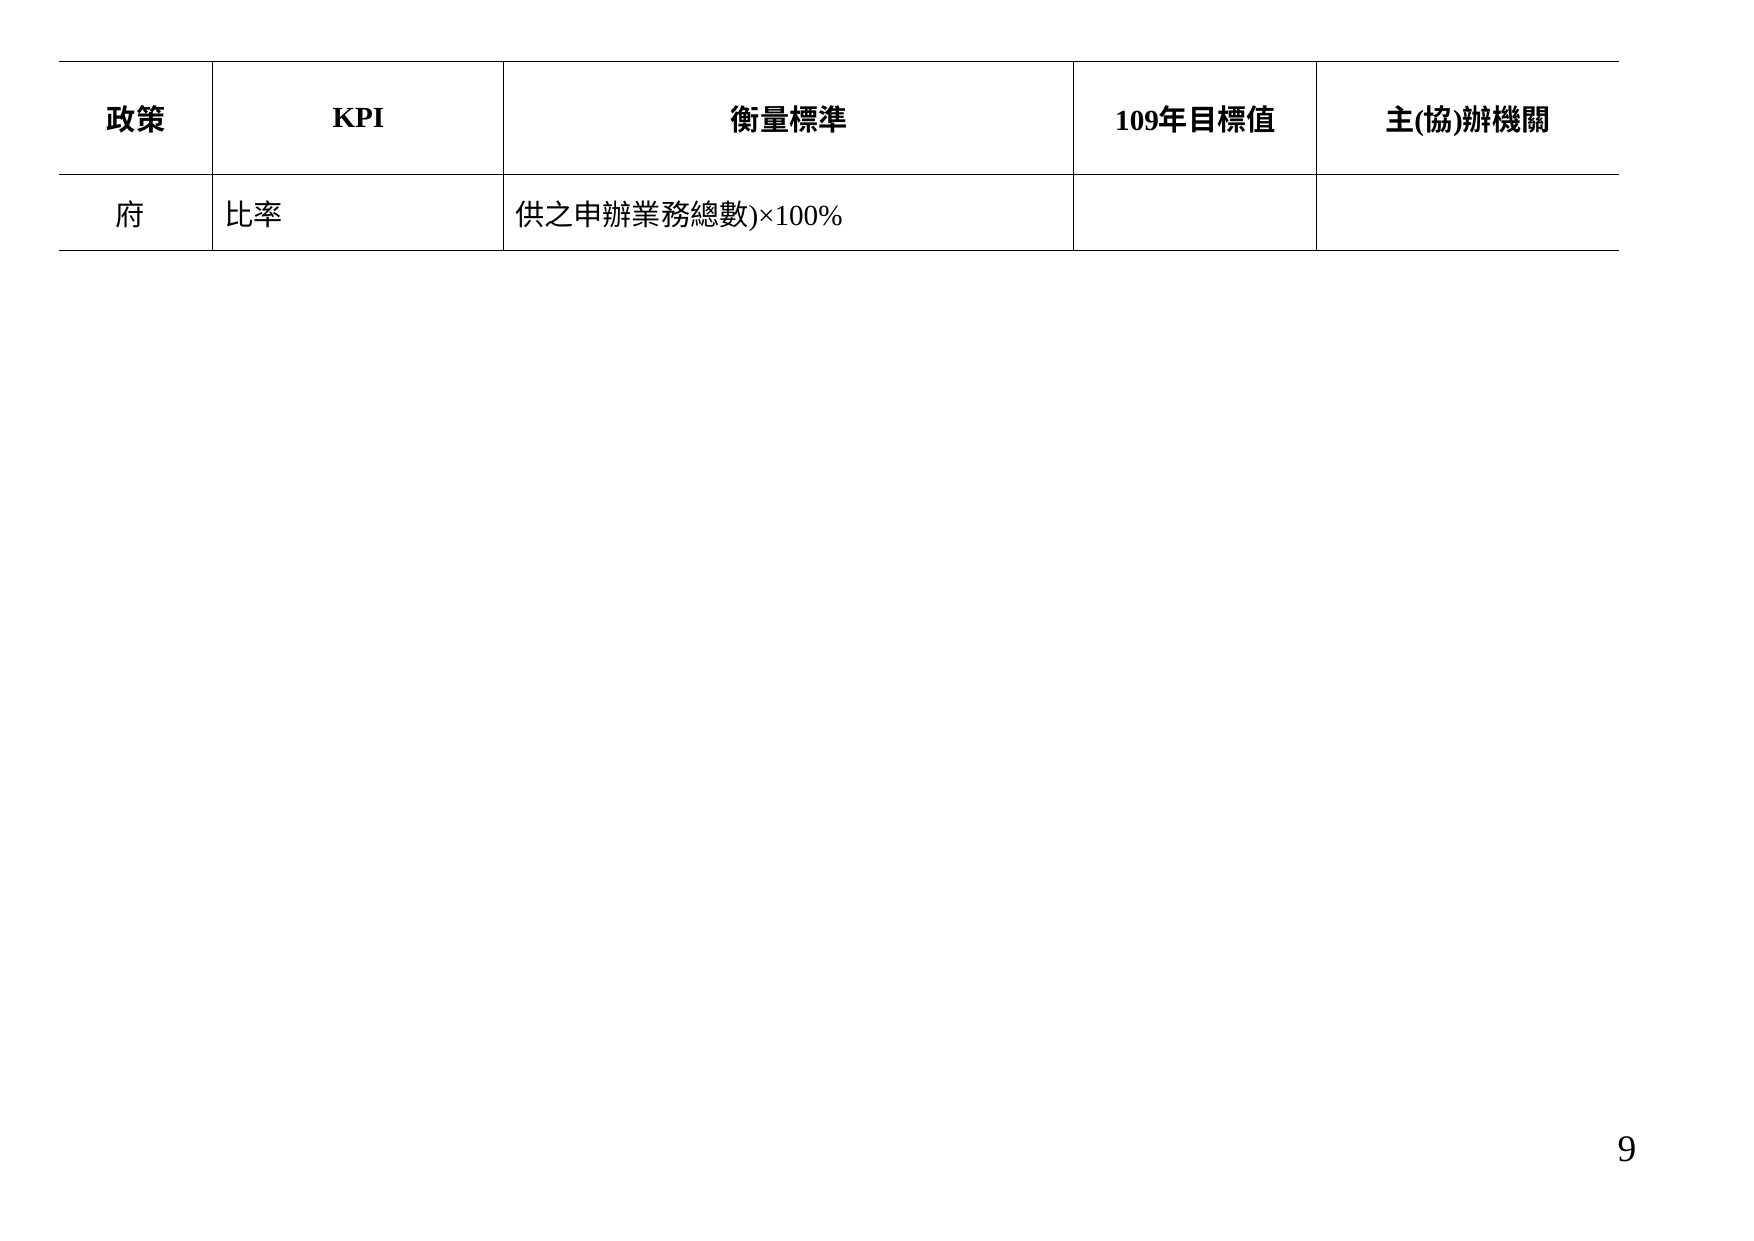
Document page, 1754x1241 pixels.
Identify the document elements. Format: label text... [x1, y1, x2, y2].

table_cell [1074, 175, 1316, 250]
table_header 主(協)辦機關 [1317, 62, 1619, 174]
table_cell 比率 [213, 175, 503, 250]
table_cell [1317, 175, 1619, 250]
table_cell 府 [59, 175, 212, 250]
table_header KPI [213, 62, 503, 174]
table_cell 供之申辦業務總數)×100% [504, 175, 1073, 250]
table_header 政策 [59, 62, 212, 174]
table_header 109年目標值 [1074, 62, 1316, 174]
table_header 衡量標準 [504, 62, 1073, 174]
